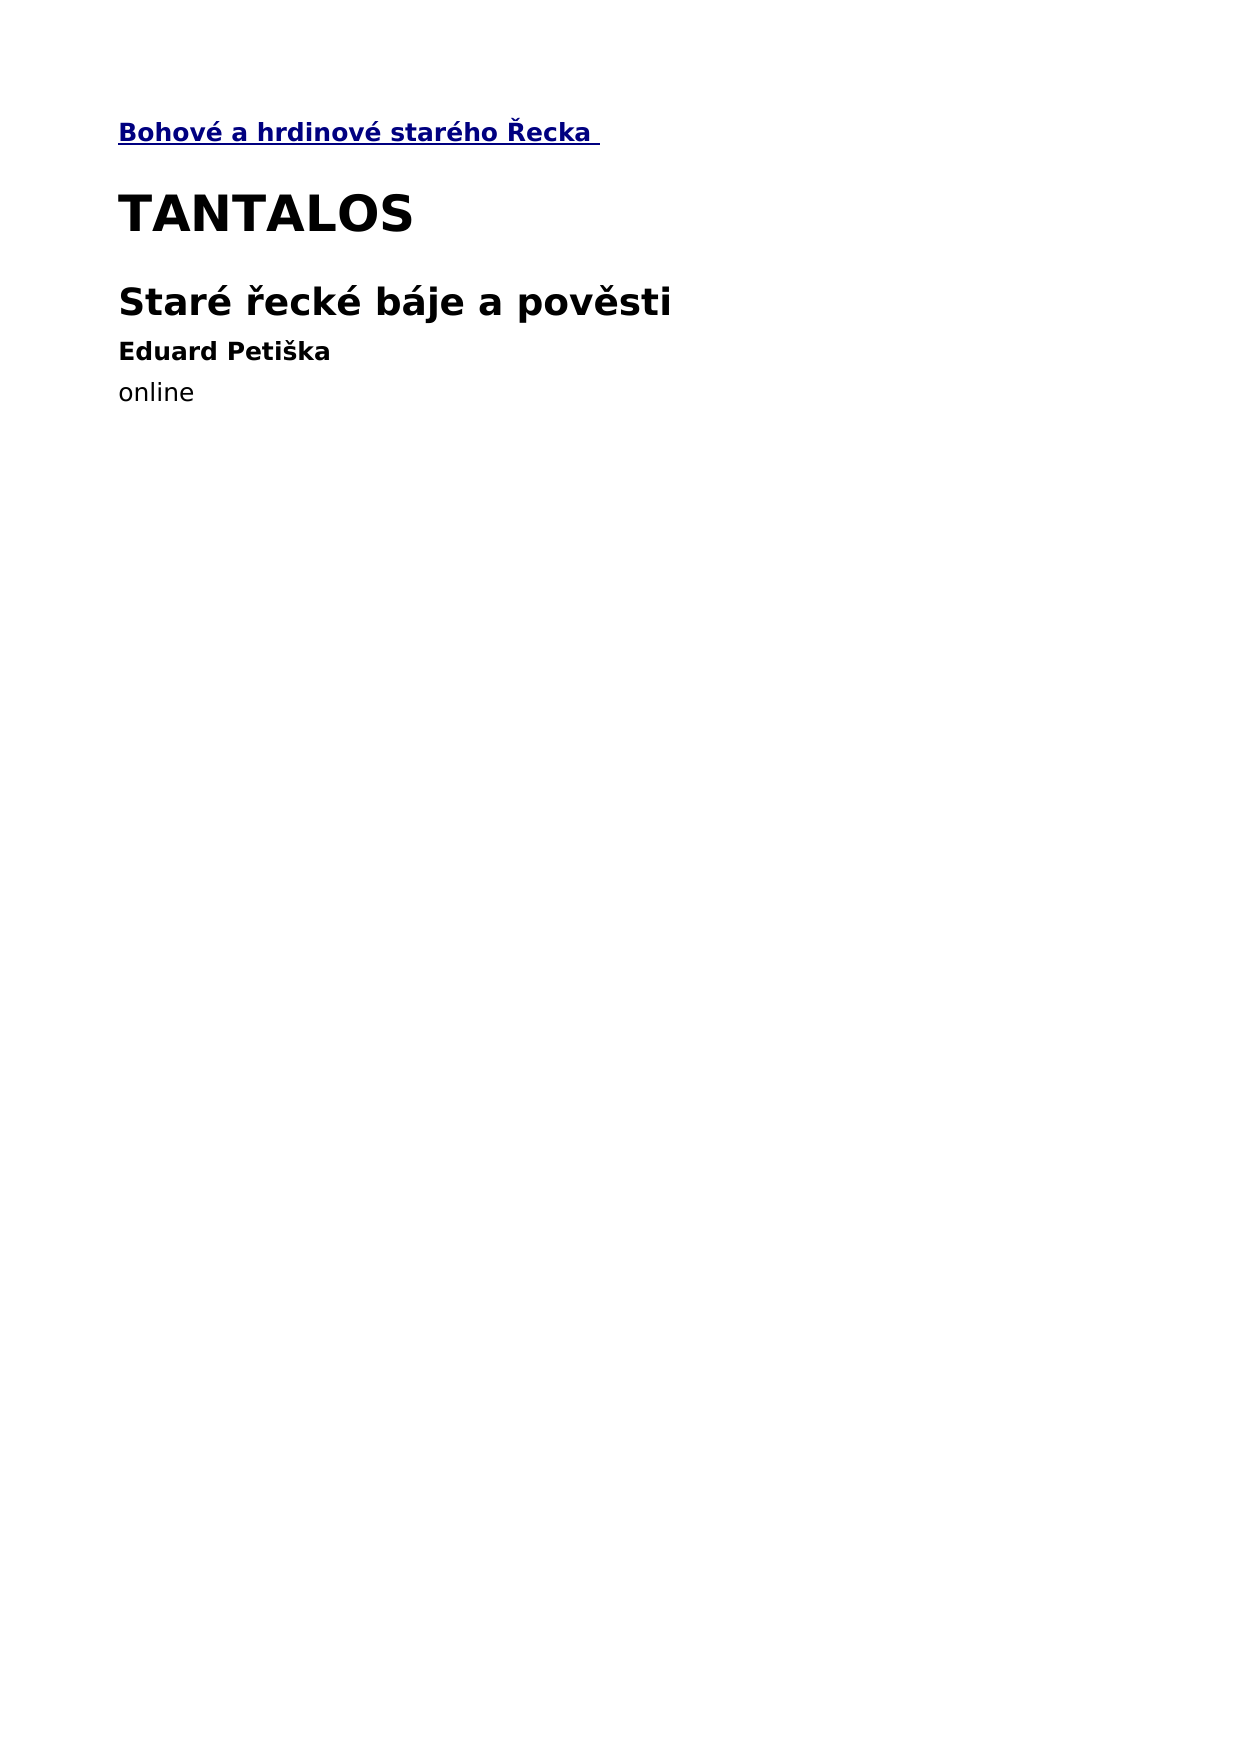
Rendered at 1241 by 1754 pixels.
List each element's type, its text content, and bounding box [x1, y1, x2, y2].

text Bohové a hrdinové starého Řecka [118, 118, 1122, 147]
subtitle TANTALOS [118, 185, 1122, 243]
text online [118, 378, 1122, 407]
text Eduard Petiška [118, 337, 1122, 366]
subtitle Staré řecké báje a pověsti [118, 281, 1122, 324]
